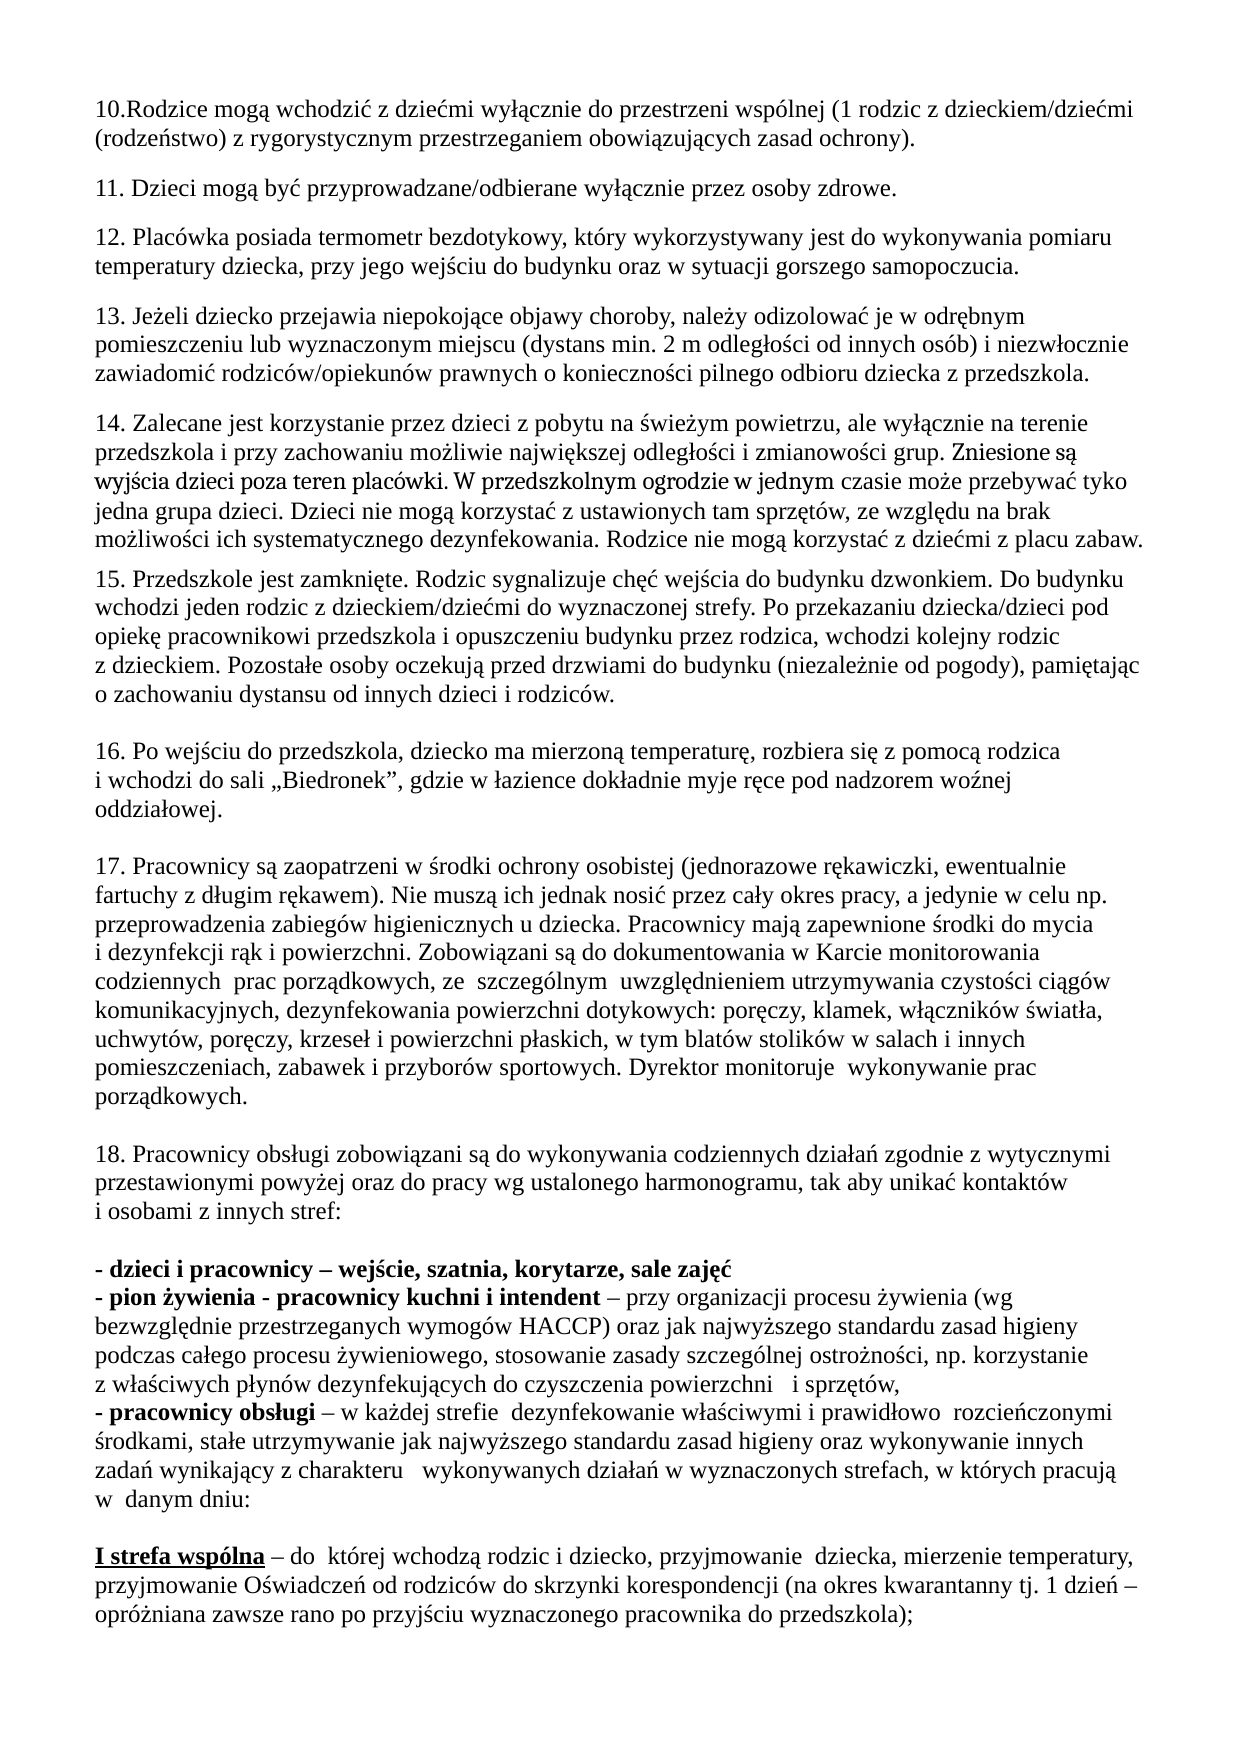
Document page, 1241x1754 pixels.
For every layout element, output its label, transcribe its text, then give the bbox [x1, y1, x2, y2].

text 11. Dzieci mogą być przyprowadzane/odbierane wyłącznie przez osoby zdrowe. [94, 173, 1146, 202]
text 14. Zalecane jest korzystanie przez dzieci z pobytu na świeżym powietrzu, ale wyłącznie na terenie przedszkola i przy zachowaniu możliwie największej odległości i zmianowości grup. Zniesione są wyjścia dzieci poza teren placówki. W przedszkolnym ogrodzie w jednym czasie może przebywać tyko jedna grupa dzieci. Dzieci nie mogą korzystać z ustawionych tam sprzętów, ze względu na brak możliwości ich systematycznego dezynfekowania. Rodzice nie mogą korzystać z dziećmi z placu zabaw. [94, 408, 1146, 553]
text I strefa wspólna – do której wchodzą rodzic i dziecko, przyjmowanie dziecka, mierzenie temperatury, przyjmowanie Oświadczeń od rodziców do skrzynki korespondencji (na okres kwarantanny tj. 1 dzień – opróżniana zawsze rano po przyjściu wyznaczonego pracownika do przedszkola); [94, 1512, 1146, 1656]
text 10.Rodzice mogą wchodzić z dziećmi wyłącznie do przestrzeni wspólnej (1 rodzic z dzieckiem/dziećmi (rodzeństwo) z rygorystycznym przestrzeganiem obowiązujących zasad ochrony). [94, 94, 1146, 152]
text 17. Pracownicy są zaopatrzeni w środki ochrony osobistej (jednorazowe rękawiczki, ewentualnie [94, 851, 1146, 880]
text fartuchy z długim rękawem). Nie muszą ich jednak nosić przez cały okres pracy, a jedynie w celu np. przeprowadzenia zabiegów higienicznych u dziecka. Pracownicy mają zapewnione środki do mycia i dezynfekcji rąk i powierzchni. Zobowiązani są do dokumentowania w Karcie monitorowania codziennych prac porządkowych, ze szczególnym uwzględnieniem utrzymywania czystości ciągów komunikacyjnych, dezynfekowania powierzchni dotykowych: poręczy, klamek, włączników światła, uchwytów, poręczy, krzeseł i powierzchni płaskich, w tym blatów stolików w salach i innych pomieszczeniach, zabawek i przyborów sportowych. Dyrektor monitoruje wykonywanie prac porządkowych. 18. Pracownicy obsługi zobowiązani są do wykonywania codziennych działań zgodnie z wytycznymi przestawionymi powyżej oraz do pracy wg ustalonego harmonogramu, tak aby unikać kontaktów i osobami z innych stref: [94, 880, 1146, 1225]
text 15. Przedszkole jest zamknięte. Rodzic sygnalizuje chęć wejścia do budynku dzwonkiem. Do budynku wchodzi jeden rodzic z dzieckiem/dziećmi do wyznaczonej strefy. Po przekazaniu dziecka/dzieci pod opiekę pracownikowi przedszkola i opuszczeniu budynku przez rodzica, wchodzi kolejny rodzic z dzieckiem. Pozostałe osoby oczekują przed drzwiami do budynku (niezależnie od pogody), pamiętając o zachowaniu dystansu od innych dzieci i rodziców. [94, 564, 1146, 736]
text 13. Jeżeli dziecko przejawia niepokojące objawy choroby, należy odizolować je w odrębnym pomieszczeniu lub wyznaczonym miejscu (dystans min. 2 m odległości od innych osób) i niezwłocznie zawiadomić rodziców/opiekunów prawnych o konieczności pilnego odbioru dziecka z przedszkola. [94, 301, 1146, 387]
text 12. Placówka posiada termometr bezdotykowy, który wykorzystywany jest do wykonywania pomiaru temperatury dziecka, przy jego wejściu do budynku oraz w sytuacji gorszego samopoczucia. [94, 222, 1146, 280]
text - dzieci i pracownicy – wejście, szatnia, korytarze, sale zajęć - pion żywienia - pracownicy kuchni i intendent – przy organizacji procesu żywienia (wg bezwzględnie przestrzeganych wymogów HACCP) oraz jak najwyższego standardu zasad higieny podczas całego procesu żywieniowego, stosowanie zasady szczególnej ostrożności, np. korzystanie z właściwych płynów dezynfekujących do czyszczenia powierzchni i sprzętów, - pracownicy obsługi – w każdej strefie dezynfekowanie właściwymi i prawidłowo rozcieńczonymi środkami, stałe utrzymywanie jak najwyższego standardu zasad higieny oraz wykonywanie innych zadań wynikający z charakteru wykonywanych działań w wyznaczonych strefach, w których pracują w danym dniu: [94, 1225, 1146, 1512]
text 16. Po wejściu do przedszkola, dziecko ma mierzoną temperaturę, rozbiera się z pomocą rodzica i wchodzi do sali „Biedronek”, gdzie w łazience dokładnie myje ręce pod nadzorem woźnej oddziałowej. [94, 736, 1146, 851]
